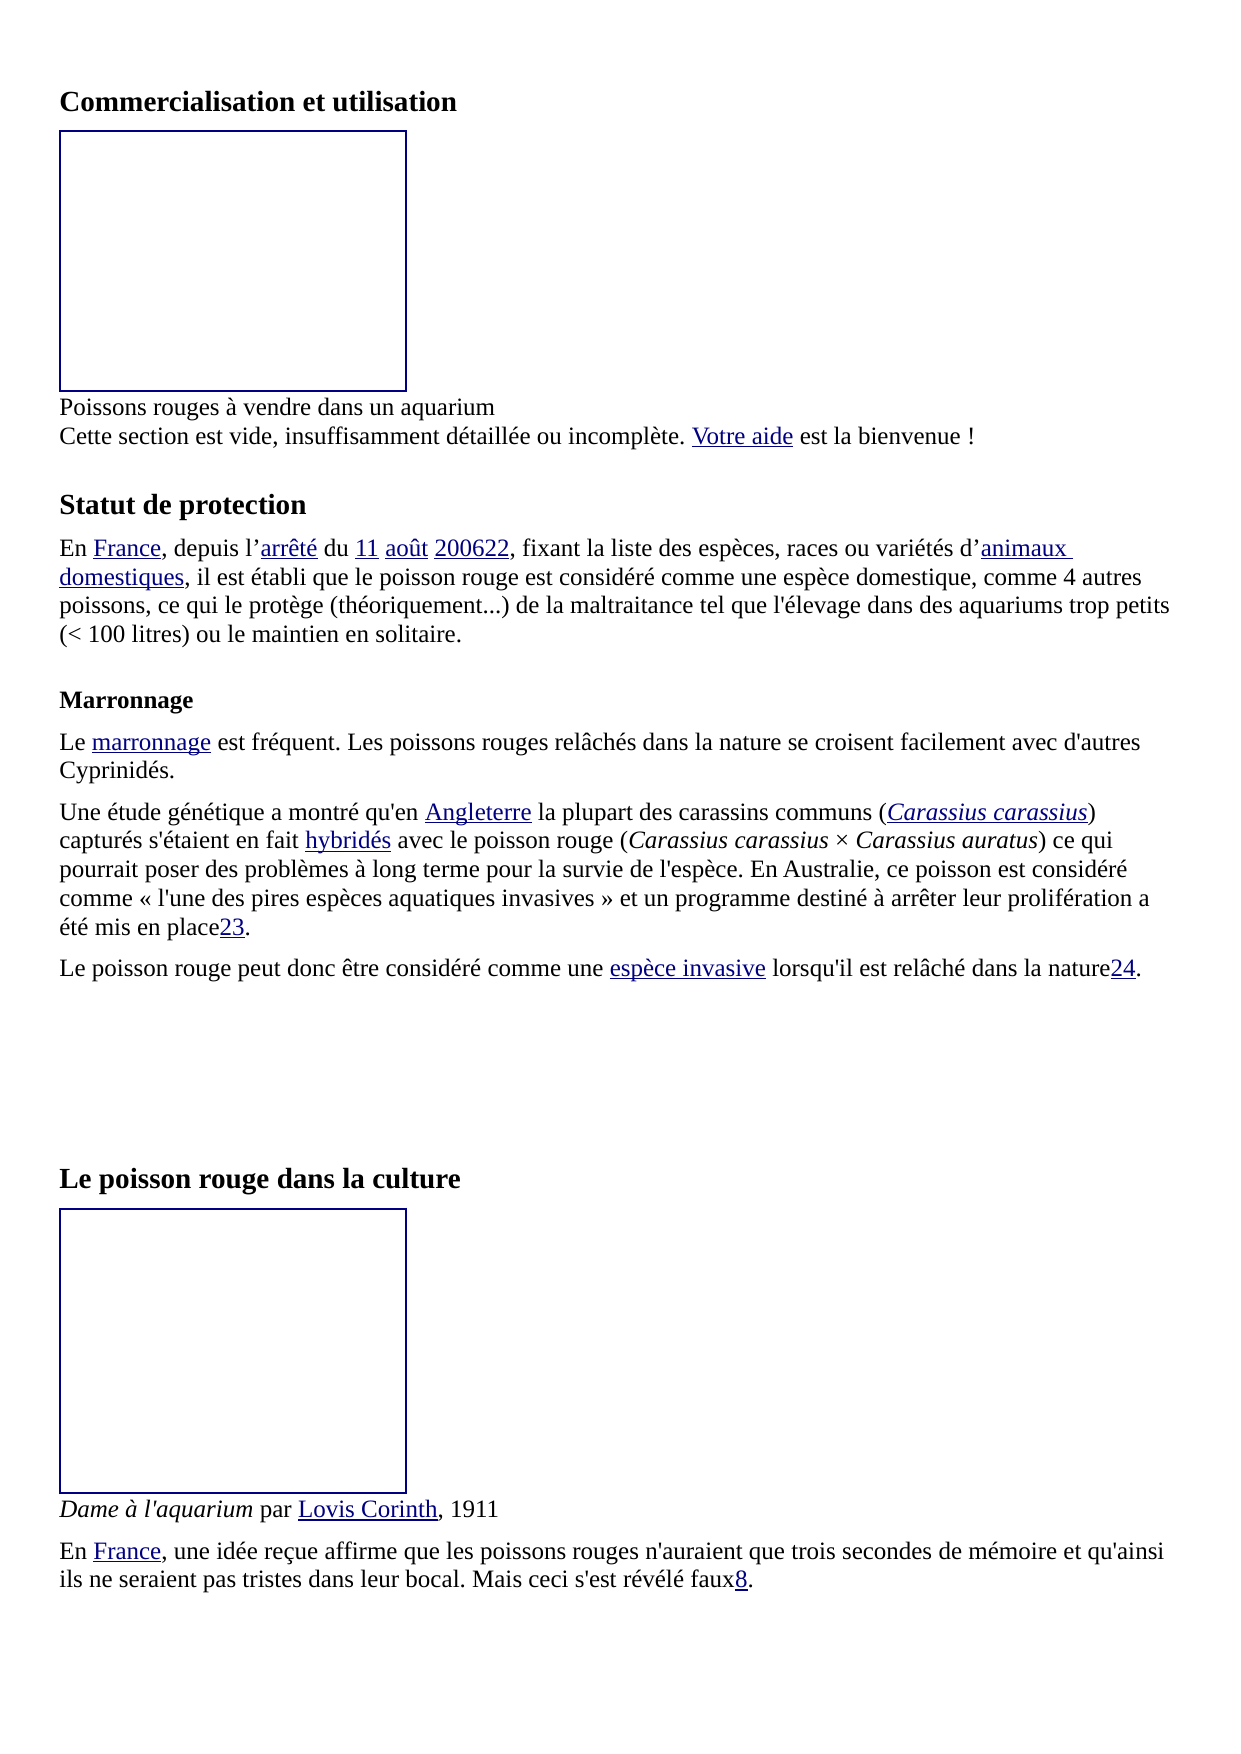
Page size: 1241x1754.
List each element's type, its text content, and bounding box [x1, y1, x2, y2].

text Dame à l'aquarium par Lovis Corinth, 1911 [59, 1494, 1181, 1523]
text Le marronnage est fréquent. Les poissons rouges relâchés dans la nature se croisent facilement avec d'autres Cyprinidés. [59, 727, 1181, 784]
text En France, une idée reçue affirme que les poissons rouges n'auraient que trois secondes de mémoire et qu'ainsi ils ne seraient pas tristes dans leur bocal. Mais ceci s'est révélé faux8. [59, 1536, 1181, 1593]
subtitle Le poisson rouge dans la culture [59, 1161, 1181, 1195]
subtitle Marronnage [59, 686, 1181, 714]
text Une étude génétique a montré qu'en Angleterre la plupart des carassins communs (Carassius carassius) capturés s'étaient en fait hybridés avec le poisson rouge (Carassius carassius × Carassius auratus) ce qui pourrait poser des problèmes à long terme pour la survie de l'espèce. En Australie, ce poisson est considéré comme « l'une des pires espèces aquatiques invasives » et un programme destiné à arrêter leur prolifération a été mis en place23. [59, 797, 1181, 941]
text En France, depuis l’arrêté du 11 août 200622, fixant la liste des espèces, races ou variétés d’animaux domestiques, il est établi que le poisson rouge est considéré comme une espèce domestique, comme 4 autres poissons, ce qui le protège (théoriquement...) de la maltraitance tel que l'élevage dans des aquariums trop petits (< 100 litres) ou le maintien en solitaire. [59, 533, 1181, 648]
subtitle Statut de protection [59, 487, 1181, 521]
text Poissons rouges à vendre dans un aquarium [59, 392, 1181, 421]
subtitle Commercialisation et utilisation [59, 84, 1181, 118]
text Le poisson rouge peut donc être considéré comme une espèce invasive lorsqu'il est relâché dans la nature24. [59, 953, 1181, 982]
text Cette section est vide, insuffisamment détaillée ou incomplète. Votre aide est la bienvenue ! [59, 421, 1181, 449]
